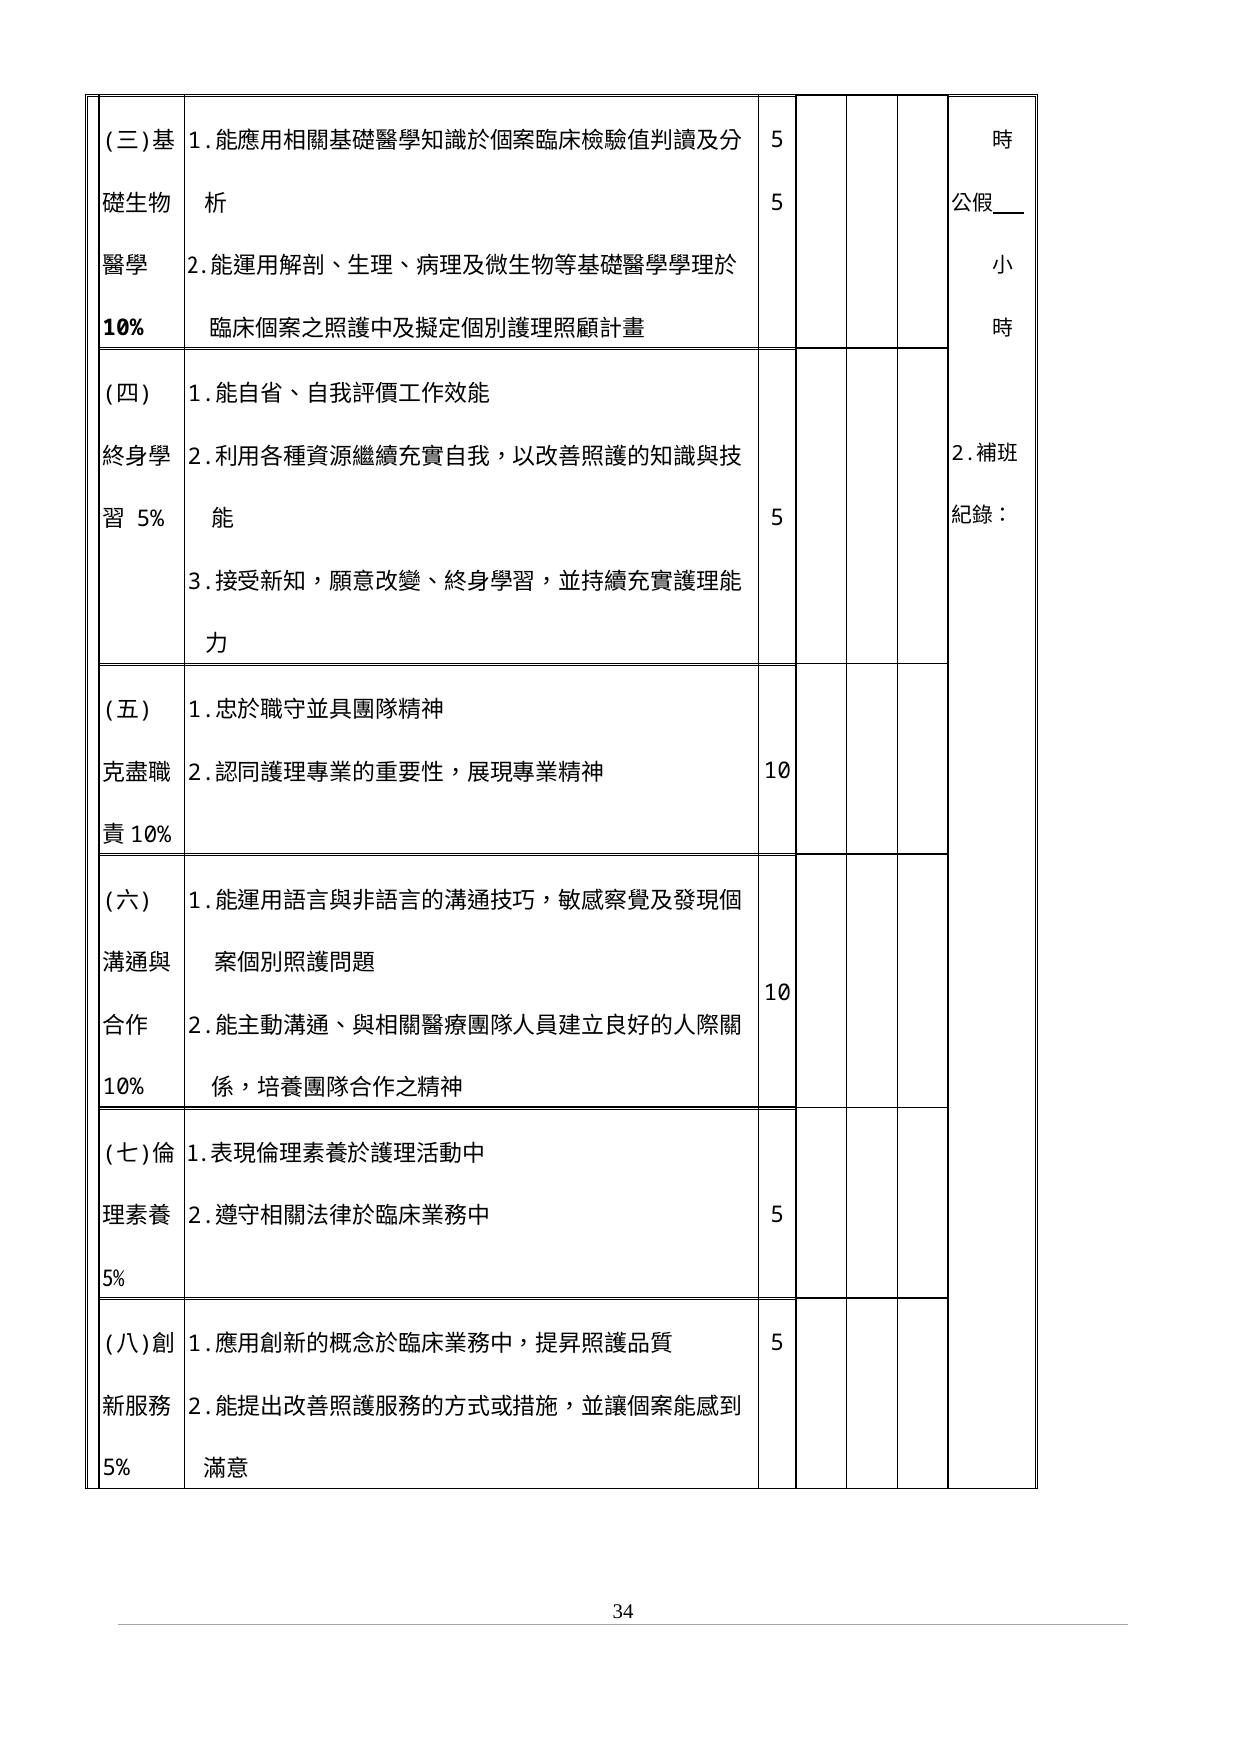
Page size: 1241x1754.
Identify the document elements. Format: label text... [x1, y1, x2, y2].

table_cell [847, 96, 897, 347]
table_cell [847, 1299, 897, 1488]
table_cell 5 5 [759, 97, 795, 347]
table_cell [898, 1299, 947, 1488]
table_cell 5 [759, 1110, 795, 1297]
table_cell (五) 克盡職責10% [100, 666, 184, 853]
table_cell [797, 1108, 846, 1297]
table_cell [797, 349, 846, 663]
table_cell [898, 855, 947, 1106]
table_cell (四) 終身學習 5% [100, 350, 184, 663]
table_cell 5 [759, 1300, 795, 1488]
table_cell 10 [759, 856, 795, 1106]
table_cell [797, 1299, 846, 1488]
table_cell [898, 664, 947, 853]
table_cell 10 [759, 666, 795, 853]
table_cell 1.應用創新的概念於臨床業務中，提昇照護品質 2.能提出改善照護服務的方式或措施，並讓個案能感到滿意 [185, 1300, 758, 1488]
table_cell [797, 96, 846, 347]
table_cell 1.能應用相關基礎醫學知識於個案臨床檢驗值判讀及分析 2.能運用解剖、生理、病理及微生物等基礎醫學學理於臨床個案之照護中及擬定個別護理照顧計畫 [185, 97, 758, 347]
table_cell [847, 349, 897, 663]
table_cell 時 公假 小時 2.補班紀錄： [949, 97, 1035, 1488]
table_cell [847, 664, 897, 853]
table_cell [797, 664, 846, 853]
table_cell 1.表現倫理素養於護理活動中 2.遵守相關法律於臨床業務中 [185, 1110, 758, 1297]
table_cell [88, 97, 98, 1488]
table_cell [847, 1108, 897, 1297]
table_cell 1.忠於職守並具團隊精神 2.認同護理專業的重要性，展現專業精神 [185, 666, 758, 853]
table_cell (八)創新服務 5% [100, 1300, 184, 1488]
table_cell (六) 溝通與合作 10% [100, 856, 184, 1106]
table_cell (七)倫理素養5% [100, 1110, 184, 1297]
table_cell [847, 855, 897, 1106]
table_cell (三)基礎生物醫學10% [100, 97, 184, 347]
table_cell [797, 855, 846, 1106]
table_cell [898, 1108, 947, 1297]
table_cell [898, 349, 947, 663]
table_cell 1.能運用語言與非語言的溝通技巧，敏感察覺及發現個案個別照護問題 2.能主動溝通、與相關醫療團隊人員建立良好的人際關係，培養團隊合作之精神 [185, 856, 758, 1106]
table_cell 1.能自省、自我評價工作效能 2.利用各種資源繼續充實自我，以改善照護的知識與技能 3.接受新知，願意改變、終身學習，並持續充實護理能力 [185, 350, 758, 663]
table_cell 5 [759, 350, 795, 663]
table_cell [898, 96, 947, 347]
